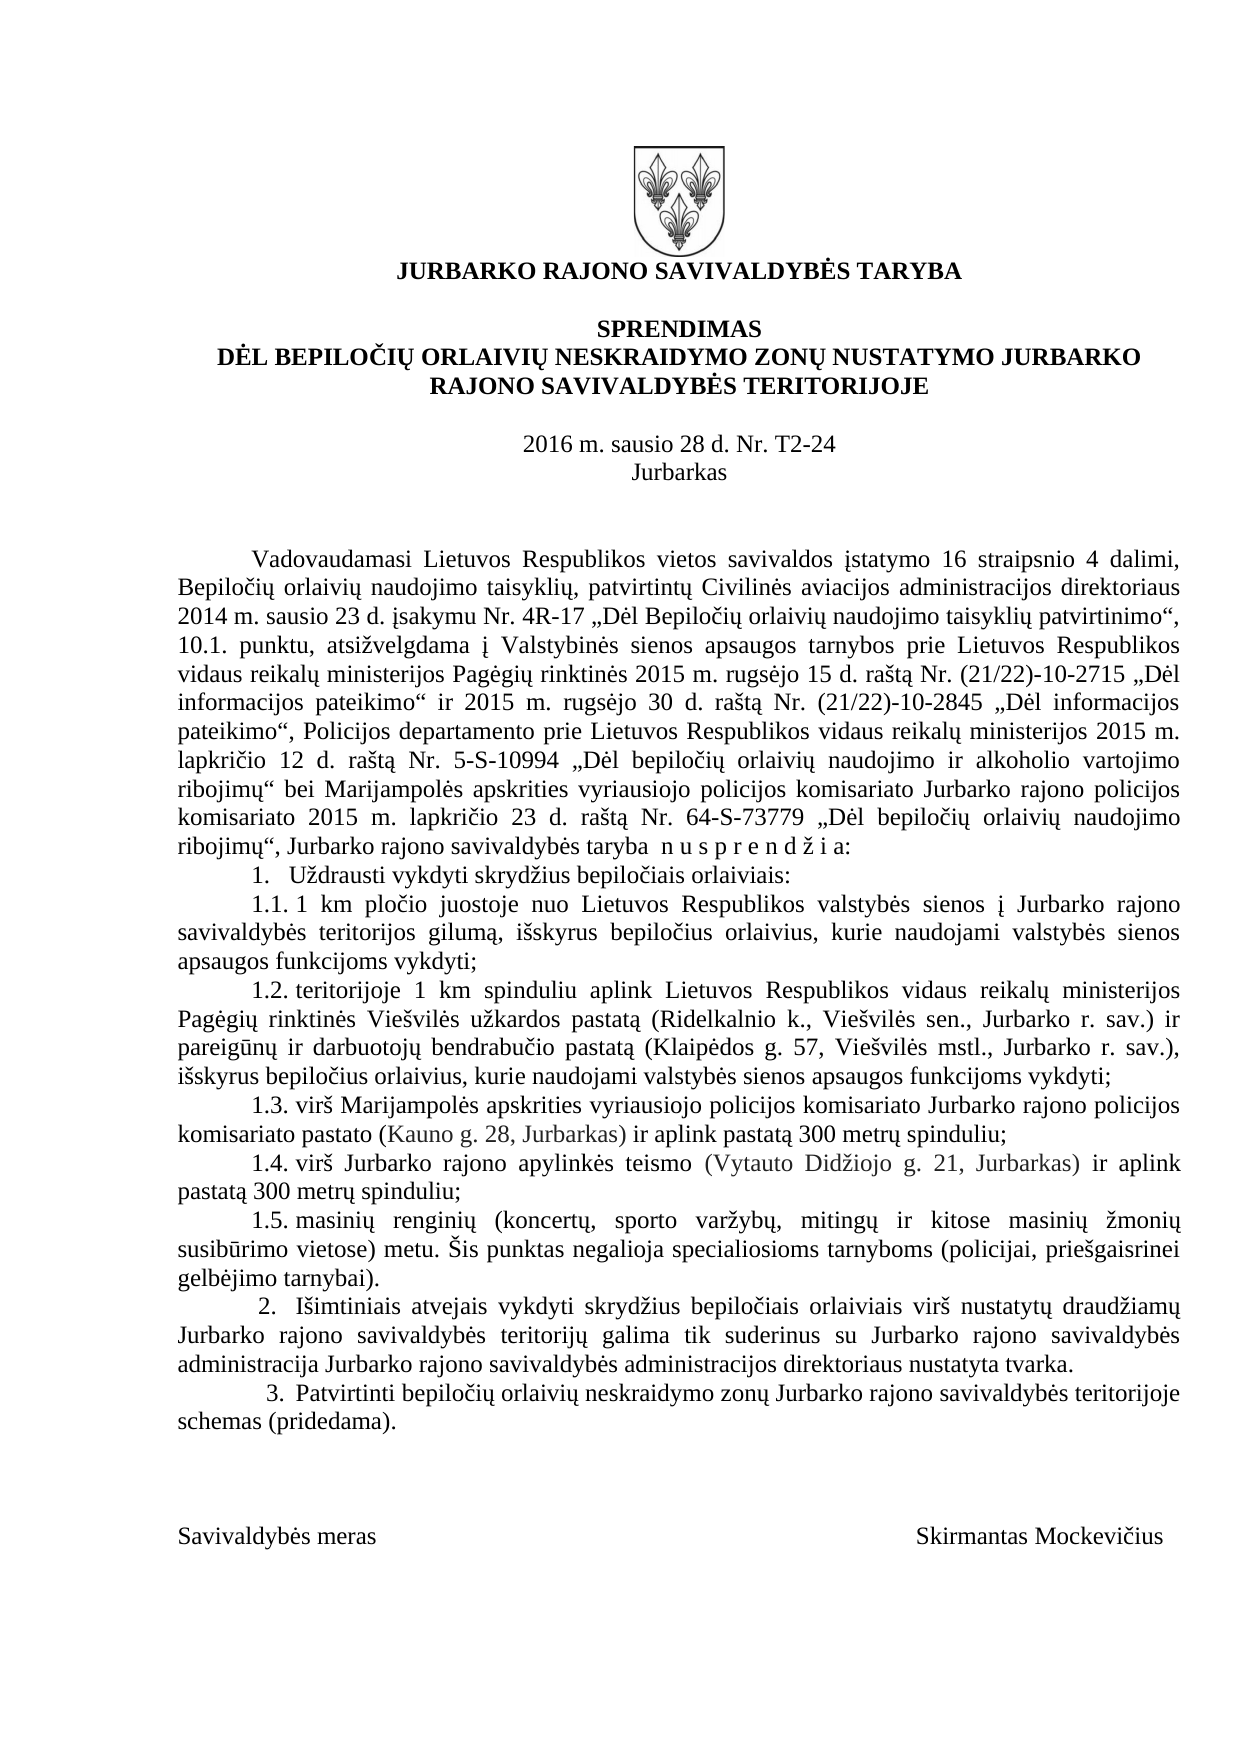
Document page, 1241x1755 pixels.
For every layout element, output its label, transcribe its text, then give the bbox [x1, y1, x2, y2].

text 3. Patvirtinti bepiločių orlaivių neskraidymo zonų Jurbarko rajono savivaldybės teritorijoje schemas (pridedama). [177, 1378, 1181, 1435]
text 1.5. masinių renginių (koncertų, sporto varžybų, mitingų ir kitose masinių žmonių susibūrimo vietose) metu. Šis punktas negalioja specialiosioms tarnyboms (policijai, priešgaisrinei gelbėjimo tarnybai). [177, 1205, 1181, 1291]
text 1.2. teritorijoje 1 km spinduliu aplink Lietuvos Respublikos vidaus reikalų ministerijos Pagėgių rinktinės Viešvilės užkardos pastatą (Ridelkalnio k., Viešvilės sen., Jurbarko r. sav.) ir pareigūnų ir darbuotojų bendrabučio pastatą (Klaipėdos g. 57, Viešvilės mstl., Jurbarko r. sav.), išskyrus bepiločius orlaivius, kurie naudojami valstybės sienos apsaugos funkcijoms vykdyti; [177, 975, 1181, 1090]
text Jurbarkas [177, 457, 1181, 486]
text 1.3. virš Marijampolės apskrities vyriausiojo policijos komisariato Jurbarko rajono policijos komisariato pastato (Kauno g. 28, Jurbarkas) ir aplink pastatą 300 metrų spinduliu; [177, 1090, 1181, 1147]
text 2. Išimtiniais atvejais vykdyti skrydžius bepiločiais orlaiviais virš nustatytų draudžiamų Jurbarko rajono savivaldybės teritorijų galima tik suderinus su Jurbarko rajono savivaldybės administracija Jurbarko rajono savivaldybės administracijos direktoriaus nustatyta tvarka. [177, 1291, 1181, 1378]
text 1.4. virš Jurbarko rajono apylinkės teismo (Vytauto Didžiojo g. 21, Jurbarkas) ir aplink pastatą 300 metrų spinduliu; [177, 1147, 1181, 1205]
text JURBARKO RAJONO SAVIVALDYBĖS TARYBA [177, 256, 1181, 285]
text Vadovaudamasi Lietuvos Respublikos vietos savivaldos įstatymo 16 straipsnio 4 dalimi, Bepiločių orlaivių naudojimo taisyklių, patvirtintų Civilinės aviacijos administracijos direktoriaus 2014 m. sausio 23 d. įsakymu Nr. 4R-17 „Dėl Bepiločių orlaivių naudojimo taisyklių patvirtinimo“, 10.1. punktu, atsižvelgdama į Valstybinės sienos apsaugos tarnybos prie Lietuvos Respublikos vidaus reikalų ministerijos Pagėgių rinktinės 2015 m. rugsėjo 15 d. raštą Nr. (21/22)-10-2715 „Dėl informacijos pateikimo“ ir 2015 m. rugsėjo 30 d. raštą Nr. (21/22)-10-2845 „Dėl informacijos pateikimo“, Policijos departamento prie Lietuvos Respublikos vidaus reikalų ministerijos 2015 m. lapkričio 12 d. raštą Nr. 5-S-10994 „Dėl bepiločių orlaivių naudojimo ir alkoholio vartojimo ribojimų“ bei Marijampolės apskrities vyriausiojo policijos komisariato Jurbarko rajono policijos komisariato 2015 m. lapkričio 23 d. raštą Nr. 64-S-73779 „Dėl bepiločių orlaivių naudojimo ribojimų“, Jurbarko rajono savivaldybės taryba n u s p r e n d ž i a: [177, 544, 1181, 860]
text 2016 m. sausio 28 d. Nr. T2-24 [177, 429, 1181, 457]
text 1.1. 1 km pločio juostoje nuo Lietuvos Respublikos valstybės sienos į Jurbarko rajono savivaldybės teritorijos gilumą, išskyrus bepiločius orlaivius, kurie naudojami valstybės sienos apsaugos funkcijoms vykdyti; [177, 889, 1181, 975]
text 1. Uždrausti vykdyti skrydžius bepiločiais orlaiviais: [251, 860, 1181, 889]
text SPRENDIMAS [177, 314, 1181, 342]
text DĖL BEPILOČIŲ ORLAIVIŲ NESKRAIDYMO ZONŲ NUSTATYMO JURBARKO RAJONO SAVIVALDYBĖS TERITORIJOJE [177, 342, 1181, 400]
text Savivaldybės meras Skirmantas Mockevičius [177, 1521, 1181, 1550]
